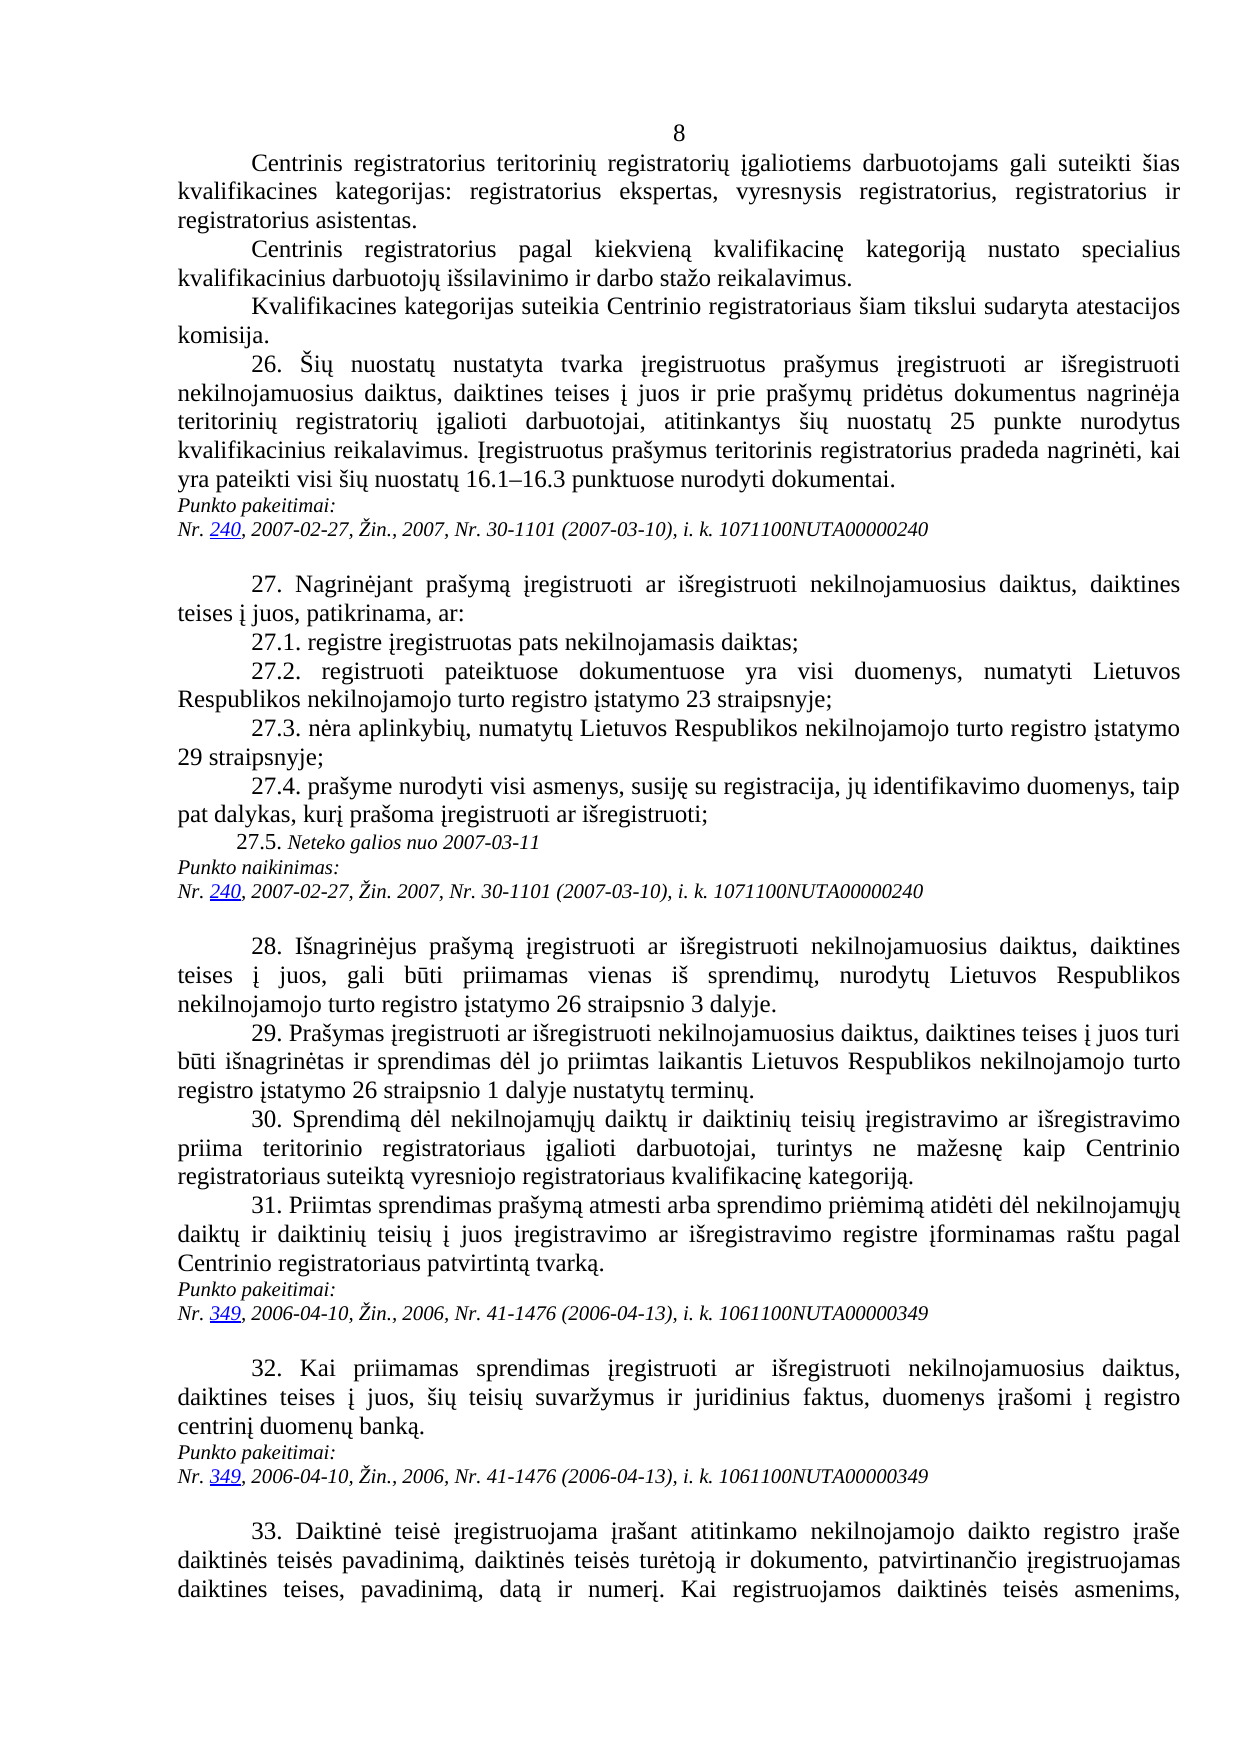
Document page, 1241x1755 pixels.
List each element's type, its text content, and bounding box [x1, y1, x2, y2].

text 27.1. registre įregistruotas pats nekilnojamasis daiktas; [177, 627, 1181, 656]
text 32. Kai priimamas sprendimas įregistruoti ar išregistruoti nekilnojamuosius daiktus, daiktines teises į juos, šių teisių suvaržymus ir juridinius faktus, duomenys įrašomi į registro centrinį duomenų banką. [177, 1353, 1181, 1439]
text 27.4. prašyme nurodyti visi asmenys, susiję su registracija, jų identifikavimo duomenys, taip pat dalykas, kurį prašoma įregistruoti ar išregistruoti; [177, 771, 1181, 828]
text Punkto pakeitimai: [177, 493, 1181, 517]
text Punkto pakeitimai: [177, 1439, 1181, 1464]
text 30. Sprendimą dėl nekilnojamųjų daiktų ir daiktinių teisių įregistravimo ar išregistravimo priima teritorinio registratoriaus įgalioti darbuotojai, turintys ne mažesnę kaip Centrinio registratoriaus suteiktą vyresniojo registratoriaus kvalifikacinę kategoriją. [177, 1104, 1181, 1190]
text Centrinis registratorius teritorinių registratorių įgaliotiems darbuotojams gali suteikti šias kvalifikacines kategorijas: registratorius ekspertas, vyresnysis registratorius, registratorius ir registratorius asistentas. [177, 148, 1181, 234]
text 26. Šių nuostatų nustatyta tvarka įregistruotus prašymus įregistruoti ar išregistruoti nekilnojamuosius daiktus, daiktines teises į juos ir prie prašymų pridėtus dokumentus nagrinėja teritorinių registratorių įgalioti darbuotojai, atitinkantys šių nuostatų 25 punkte nurodytus kvalifikacinius reikalavimus. Įregistruotus prašymus teritorinis registratorius pradeda nagrinėti, kai yra pateikti visi šių nuostatų 16.1–16.3 punktuose nurodyti dokumentai. [177, 349, 1181, 493]
text Centrinis registratorius pagal kiekvieną kvalifikacinę kategoriją nustato specialius kvalifikacinius darbuotojų išsilavinimo ir darbo stažo reikalavimus. [177, 234, 1181, 291]
text Nr. 349, 2006-04-10, Žin., 2006, Nr. 41-1476 (2006-04-13), i. k. 1061100NUTA00000349 [177, 1301, 1181, 1324]
text 27. Nagrinėjant prašymą įregistruoti ar išregistruoti nekilnojamuosius daiktus, daiktines teises į juos, patikrinama, ar: [177, 569, 1181, 627]
text 29. Prašymas įregistruoti ar išregistruoti nekilnojamuosius daiktus, daiktines teises į juos turi būti išnagrinėtas ir sprendimas dėl jo priimtas laikantis Lietuvos Respublikos nekilnojamojo turto registro įstatymo 26 straipsnio 1 dalyje nustatytų terminų. [177, 1018, 1181, 1104]
text 33. Daiktinė teisė įregistruojama įrašant atitinkamo nekilnojamojo daikto registro įraše daiktinės teisės pavadinimą, daiktinės teisės turėtoją ir dokumento, patvirtinančio įregistruojamas daiktines teises, pavadinimą, datą ir numerį. Kai registruojamos daiktinės teisės asmenims, [177, 1516, 1181, 1603]
text 27.3. nėra aplinkybių, numatytų Lietuvos Respublikos nekilnojamojo turto registro įstatymo 29 straipsnyje; [177, 713, 1181, 771]
text Kvalifikacines kategorijas suteikia Centrinio registratoriaus šiam tikslui sudaryta atestacijos komisija. [177, 291, 1181, 349]
text Punkto pakeitimai: [177, 1276, 1181, 1301]
text Nr. 240, 2007-02-27, Žin., 2007, Nr. 30-1101 (2007-03-10), i. k. 1071100NUTA00000240 [177, 517, 1181, 541]
text 27.2. registruoti pateiktuose dokumentuose yra visi duomenys, numatyti Lietuvos Respublikos nekilnojamojo turto registro įstatymo 23 straipsnyje; [177, 656, 1181, 713]
text 31. Priimtas sprendimas prašymą atmesti arba sprendimo priėmimą atidėti dėl nekilnojamųjų daiktų ir daiktinių teisių į juos įregistravimo ar išregistravimo registre įforminamas raštu pagal Centrinio registratoriaus patvirtintą tvarką. [177, 1190, 1181, 1276]
text Nr. 349, 2006-04-10, Žin., 2006, Nr. 41-1476 (2006-04-13), i. k. 1061100NUTA00000349 [177, 1464, 1181, 1488]
text Punkto naikinimas: [177, 854, 1181, 879]
text 27.5. Neteko galios nuo 2007-03-11 [177, 828, 1181, 854]
text Nr. 240, 2007-02-27, Žin. 2007, Nr. 30-1101 (2007-03-10), i. k. 1071100NUTA00000240 [177, 879, 1181, 903]
text 28. Išnagrinėjus prašymą įregistruoti ar išregistruoti nekilnojamuosius daiktus, daiktines teises į juos, gali būti priimamas vienas iš sprendimų, nurodytų Lietuvos Respublikos nekilnojamojo turto registro įstatymo 26 straipsnio 3 dalyje. [177, 931, 1181, 1018]
